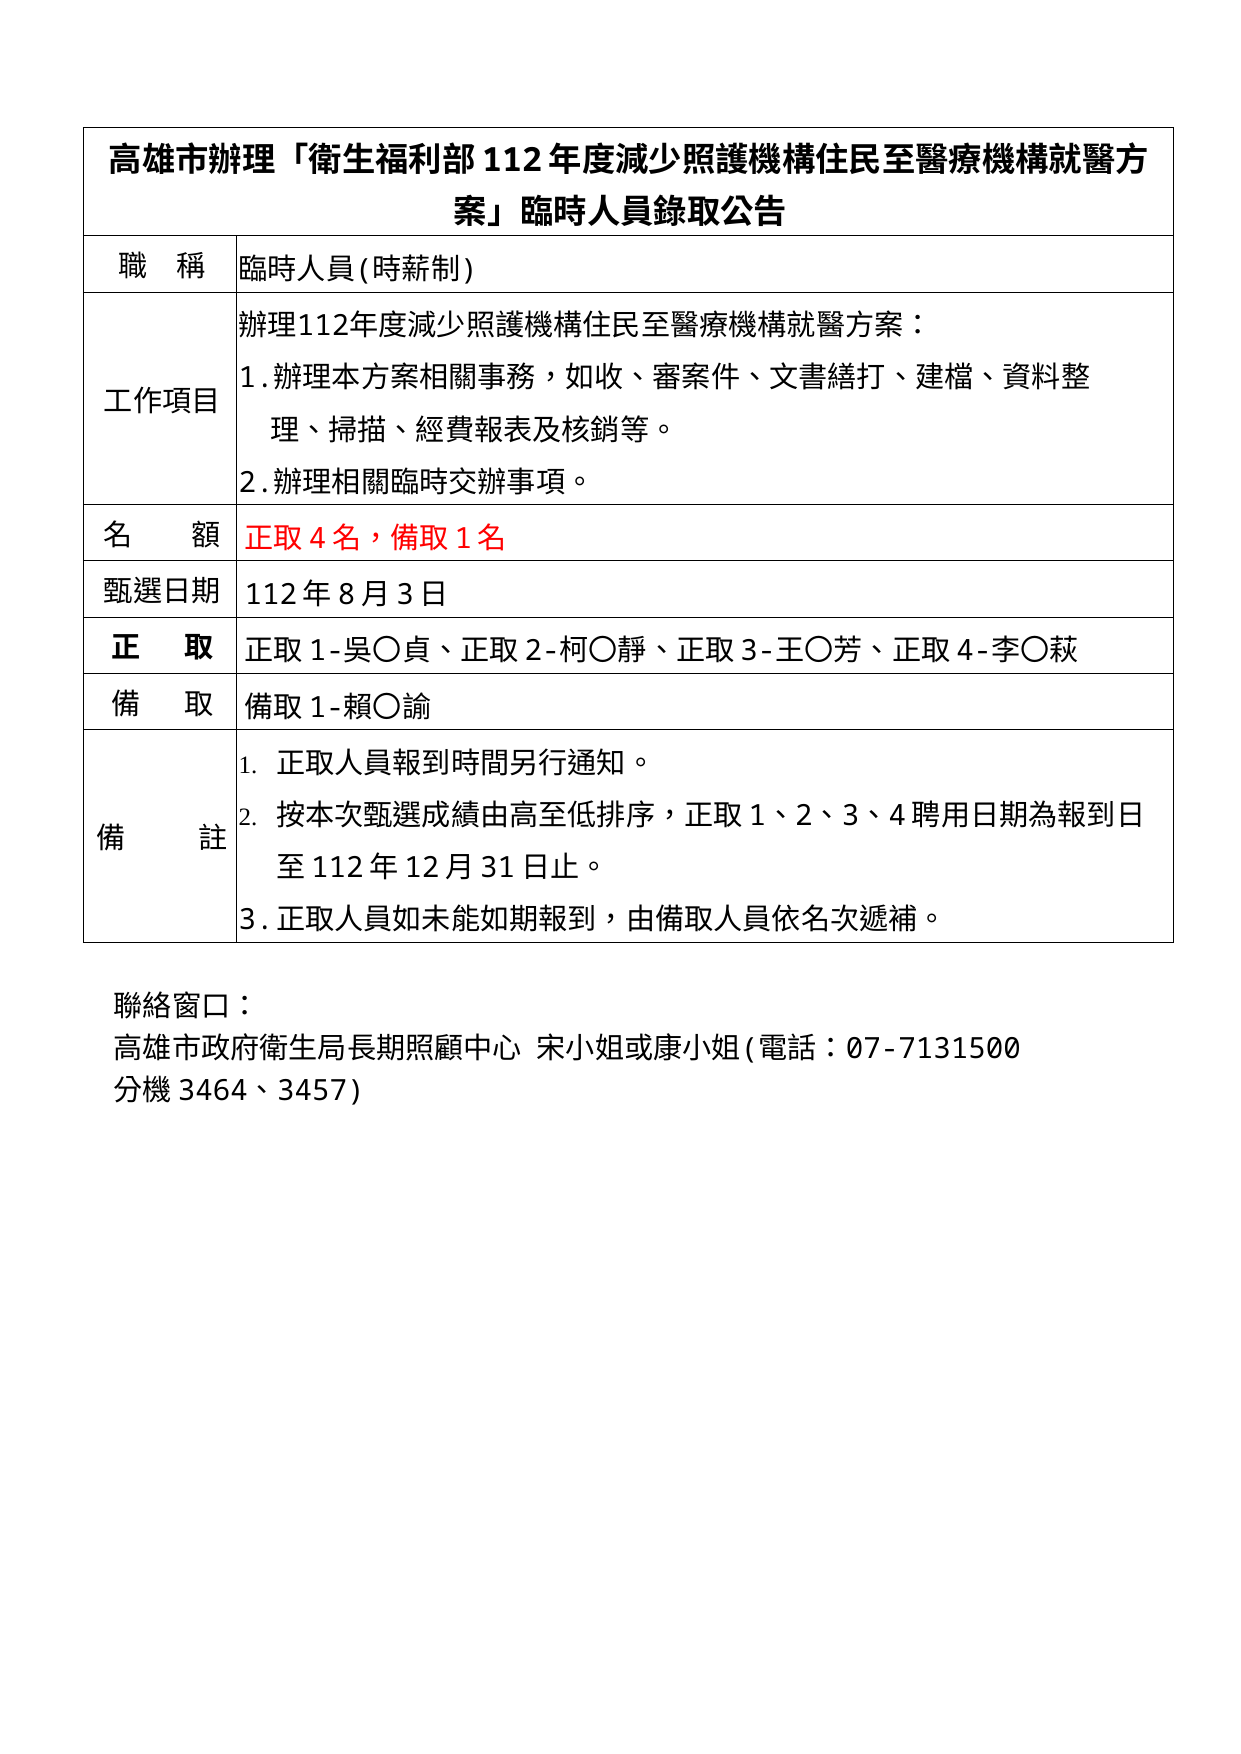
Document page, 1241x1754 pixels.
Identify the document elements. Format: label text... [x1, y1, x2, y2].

table_cell 正取4名，備取1名 [237, 505, 1173, 560]
table_cell 工作項目 [84, 293, 236, 504]
table_cell 辦理112年度減少照護機構住民至醫療機構就醫方案： 1.辦理本方案相關事務，如收、審案件、文書繕打、建檔、資料整 理、掃描、經費報表及核銷等。 2.辦理相關臨時交辦事項。 [237, 293, 1173, 504]
table_cell 112年8月3日 [237, 561, 1173, 617]
table_cell 名 額 [84, 505, 236, 560]
text 聯絡窗口： [113, 982, 1053, 1024]
table_cell 職 稱 [84, 236, 236, 292]
table_cell 備取1-賴〇諭 [237, 674, 1173, 729]
table_cell 正 取 [84, 618, 236, 673]
table_cell 備 取 [84, 674, 236, 729]
table_cell 正取人員報到時間另行通知。 按本次甄選成績由高至低排序，正取1、2、3、4聘用日期為報到日至112年12月31日止。 正取人員如未能如期報到，由備取人員依名次遞補。 [237, 730, 1173, 942]
table_header 高雄市辦理「衛生福利部112年度減少照護機構住民至醫療機構就醫方案」臨時人員錄取公告 [84, 128, 1173, 235]
text 高雄市政府衛生局長期照顧中心 宋小姐或康小姐(電話：07-7131500分機3464、3457) [113, 1024, 1053, 1109]
table_cell 甄選日期 [84, 561, 236, 617]
table_cell 臨時人員(時薪制) [237, 236, 1173, 292]
table_cell 備 註 [84, 730, 236, 942]
table_cell 正取1-吳〇貞、正取2-柯〇靜、正取3-王〇芳、正取4-李〇萩 [237, 618, 1173, 673]
